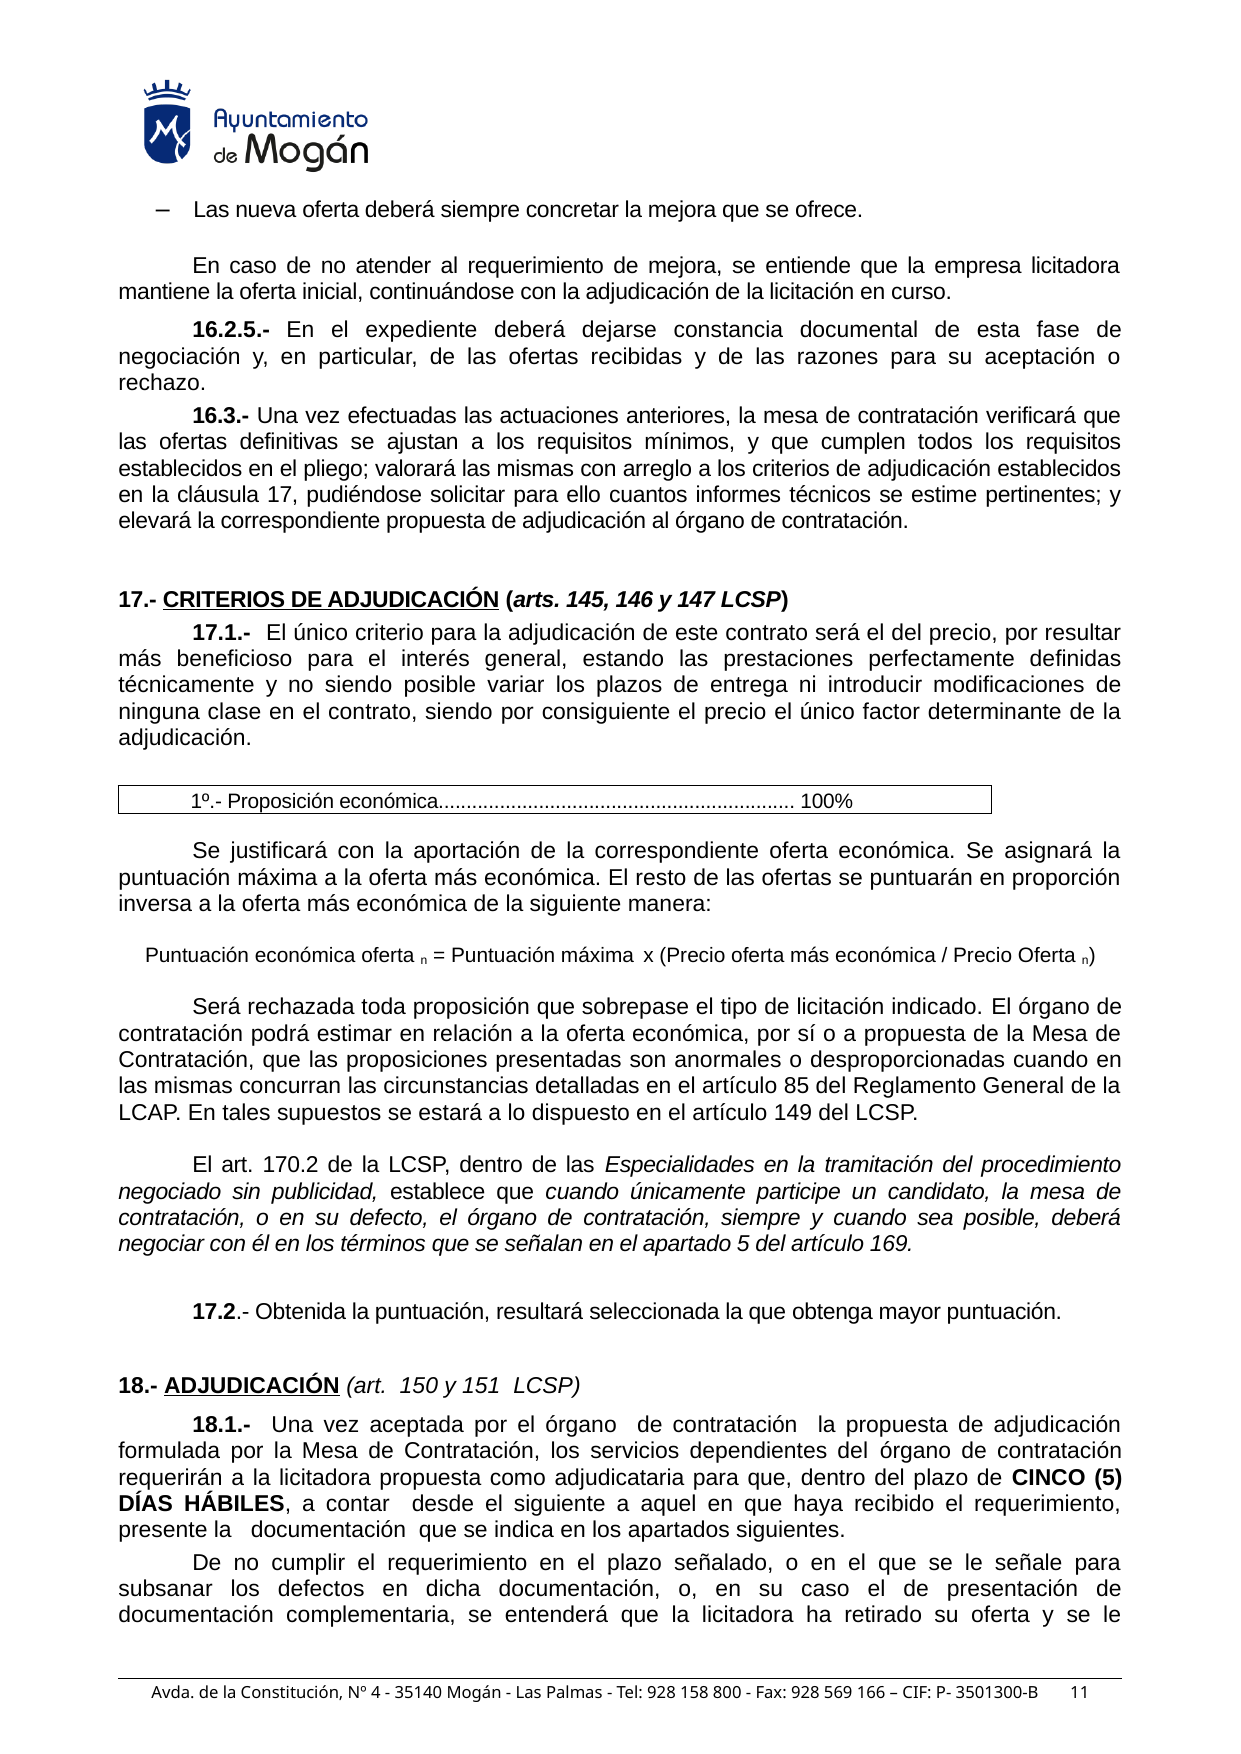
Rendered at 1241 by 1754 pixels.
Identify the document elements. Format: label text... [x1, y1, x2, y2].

text 17.2.- Obtenida la puntuación, resultará seleccionada la que obtenga mayor puntuación. [118, 1298, 1122, 1324]
text 18.- ADJUDICACIÓN (art. 150 y 151 LCSP) [118, 1372, 1122, 1398]
text 17.- CRITERIOS DE ADJUDICACIÓN (arts. 145, 146 y 147 LCSP) [118, 586, 1122, 612]
table_header 1º.- Proposición económica................................................................ 100% [119, 786, 991, 812]
text 18.1.- Una vez aceptada por el órgano de contratación la propuesta de adjudicación formulada por la Mesa de Contratación, los servicios dependientes del órgano de contratación requerirán a la licitadora propuesta como adjudicataria para que, dentro del plazo de CINCO (5) DÍAS HÁBILES, a contar desde el siguiente a aquel en que haya recibido el requerimiento, presente la documentación que se indica en los apartados siguientes. [118, 1411, 1122, 1542]
list Las nueva oferta deberá siempre concretar la mejora que se ofrece. [156, 196, 1122, 223]
text De no cumplir el requerimiento en el plazo señalado, o en el que se le señale para subsanar los defectos en dicha documentación, o, en su caso el de presentación de documentación complementaria, se entenderá que la licitadora ha retirado su oferta y se le [118, 1549, 1122, 1628]
text En caso de no atender al requerimiento de mejora, se entiende que la empresa licitadora mantiene la oferta inicial, continuándose con la adjudicación de la licitación en curso. [118, 252, 1122, 305]
text 16.2.5.- En el expediente deberá dejarse constancia documental de esta fase de negociación y, en particular, de las ofertas recibidas y de las razones para su aceptación o rechazo. [118, 316, 1122, 396]
text Será rechazada toda proposición que sobrepase el tipo de licitación indicado. El órgano de contratación podrá estimar en relación a la oferta económica, por sí o a propuesta de la Mesa de Contratación, que las proposiciones presentadas son anormales o desproporcionadas cuando en las mismas concurran las circunstancias detalladas en el artículo 85 del Reglamento General de la LCAP. En tales supuestos se estará a lo dispuesto en el artículo 149 del LCSP. [118, 993, 1122, 1125]
text Se justificará con la aportación de la correspondiente oferta económica. Se asignará la puntuación máxima a la oferta más económica. El resto de las ofertas se puntuarán en proporción inversa a la oferta más económica de la siguiente manera: [118, 837, 1122, 917]
text El art. 170.2 de la LCSP, dentro de las Especialidades en la tramitación del procedimiento negociado sin publicidad, establece que cuando únicamente participe un candidato, la mesa de contratación, o en su defecto, el órgano de contratación, siempre y cuando sea posible, deberá negociar con él en los términos que se señalan en el apartado 5 del artículo 169. [118, 1151, 1122, 1257]
text 17.1.- El único criterio para la adjudicación de este contrato será el del precio, por resultar más beneficioso para el interés general, estando las prestaciones perfectamente definidas técnicamente y no siendo posible variar los plazos de entrega ni introducir modificaciones de ninguna clase en el contrato, siendo por consiguiente el precio el único factor determinante de la adjudicación. [118, 619, 1122, 750]
text 16.3.- Una vez efectuadas las actuaciones anteriores, la mesa de contratación verificará que las ofertas definitivas se ajustan a los requisitos mínimos, y que cumplen todos los requisitos establecidos en el pliego; valorará las mismas con arreglo a los criterios de adjudicación establecidos en la cláusula 17, pudiéndose solicitar para ello cuantos informes técnicos se estime pertinentes; y elevará la correspondiente propuesta de adjudicación al órgano de contratación. [118, 402, 1122, 534]
text Puntuación económica oferta n = Puntuación máxima x (Precio oferta más económica / Precio Oferta n) [118, 943, 1122, 967]
picture [129, 58, 385, 190]
